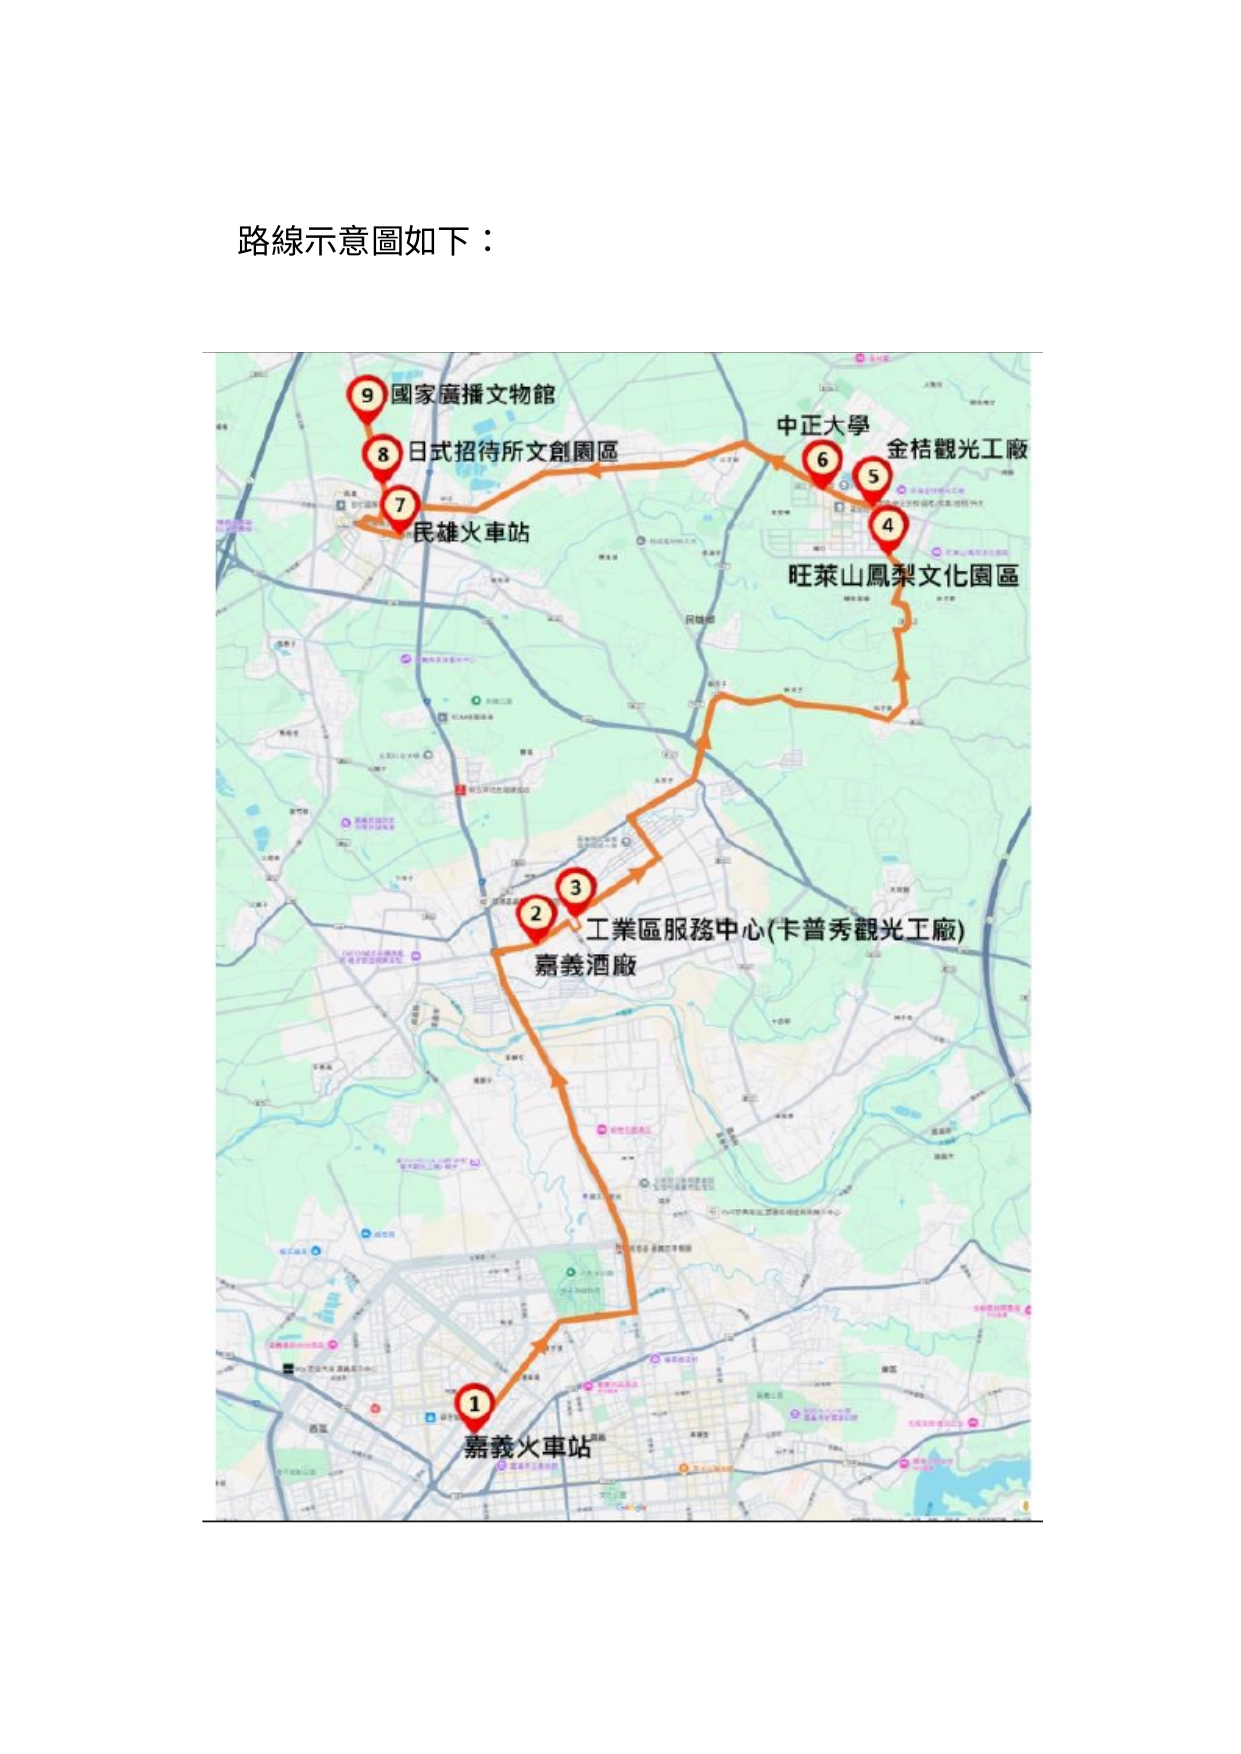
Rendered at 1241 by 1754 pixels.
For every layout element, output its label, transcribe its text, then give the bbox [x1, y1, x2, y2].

text 路線示意圖如下： [237, 202, 1053, 277]
picture [202, 352, 1043, 1524]
